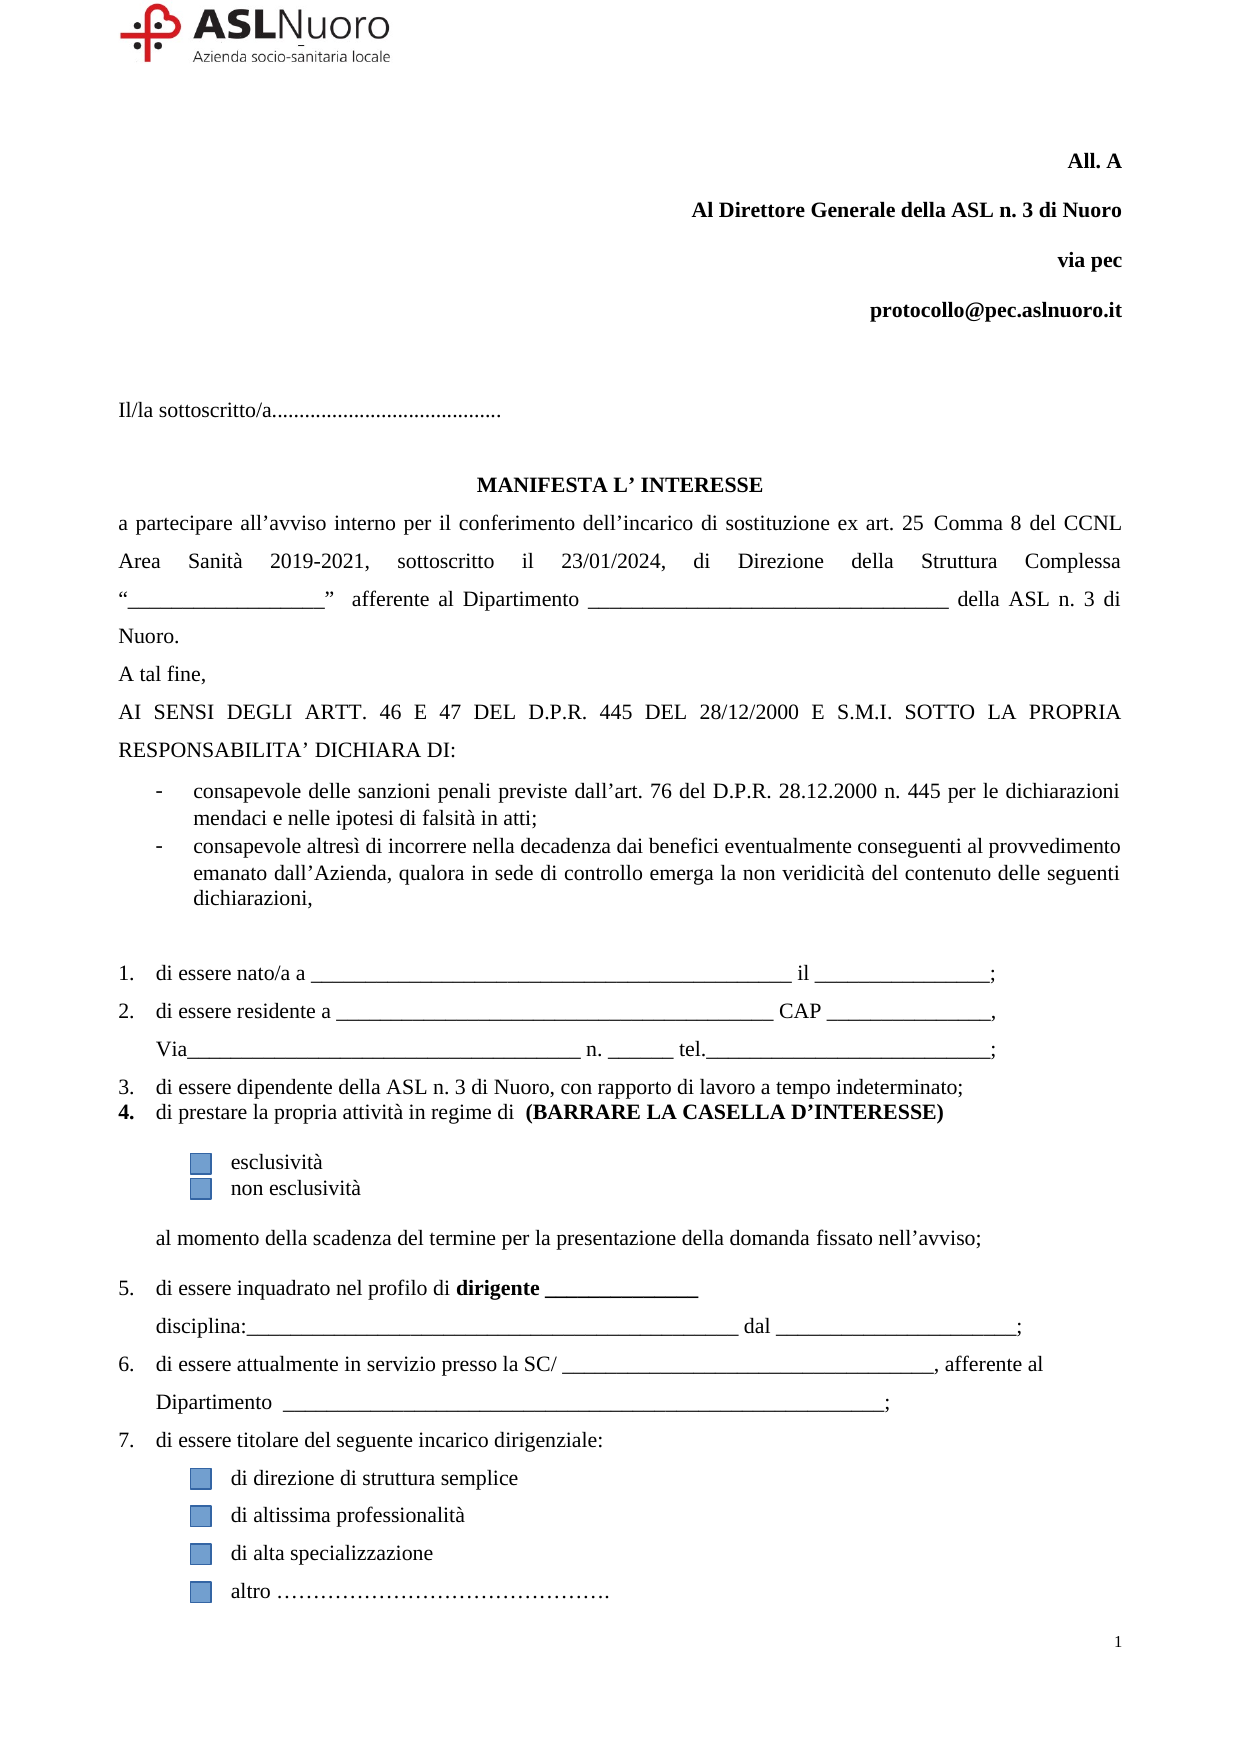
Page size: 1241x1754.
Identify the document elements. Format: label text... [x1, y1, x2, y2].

list di essere inquadrato nel profilo di dirigente ______________ disciplina:_____________________________________________ dal ______________________; [118, 1275, 1122, 1338]
list di prestare la propria attività in regime di (BARRARE LA CASELLA D’INTERESSE) [118, 1099, 1122, 1124]
list di essere titolare del seguente incarico dirigenziale: [118, 1427, 1122, 1452]
list di essere dipendente della ASL n. 3 di Nuoro, con rapporto di lavoro a tempo indeterminato; [118, 1074, 1122, 1099]
list di direzione di struttura semplice [193, 1464, 1122, 1490]
list di essere nato/a a ____________________________________________ il ________________; [118, 960, 1122, 986]
text via pec [118, 247, 1122, 272]
list consapevole altresì di incorrere nella decadenza dai benefici eventualmente conseguenti al provvedimento emanato dall’Azienda, qualora in sede di controllo emerga la non veridicità del contenuto delle seguenti dichiarazioni, [156, 830, 1122, 910]
text protocollo@pec.aslnuoro.it [118, 297, 1122, 322]
picture [118, 0, 451, 104]
text All. A [118, 148, 1122, 173]
text Al Direttore Generale della ASL n. 3 di Nuoro [118, 197, 1122, 223]
list di altissima professionalità [193, 1502, 1122, 1527]
list altro ………………………………………. [193, 1578, 1122, 1603]
text a partecipare all’avviso interno per il conferimento dell’incarico di sostituzione ex art. 25 Comma 8 del CCNL Area Sanità 2019-2021, sottoscritto il 23/01/2024, di Direzione della Struttura Complessa “__________________” afferente al Dipartimento _________________________________ della ASL n. 3 di Nuoro. [118, 510, 1122, 649]
list di essere attualmente in servizio presso la SC/ __________________________________, afferente al Dipartimento _______________________________________________________; [118, 1351, 1122, 1414]
list di essere residente a ________________________________________ CAP _______________, Via____________________________________ n. ______ tel.__________________________; [118, 998, 1122, 1061]
list consapevole delle sanzioni penali previste dall’art. 76 del D.P.R. 28.12.2000 n. 445 per le dichiarazioni mendaci e nelle ipotesi di falsità in atti; [156, 775, 1122, 830]
text Il/la sottoscritto/a.......................................... [118, 397, 1122, 422]
text al momento della scadenza del termine per la presentazione della domanda fissato nell’avviso; [156, 1225, 1122, 1250]
list esclusività [193, 1149, 1122, 1174]
text MANIFESTA L’ INTERESSE [118, 472, 1122, 497]
list non esclusività [193, 1174, 1122, 1200]
text A tal fine, [118, 661, 1122, 686]
text AI SENSI DEGLI ARTT. 46 E 47 DEL D.P.R. 445 DEL 28/12/2000 E S.M.I. SOTTO LA PROPRIA RESPONSABILITA’ DICHIARA DI: [118, 699, 1122, 762]
list di alta specializzazione [193, 1540, 1122, 1565]
